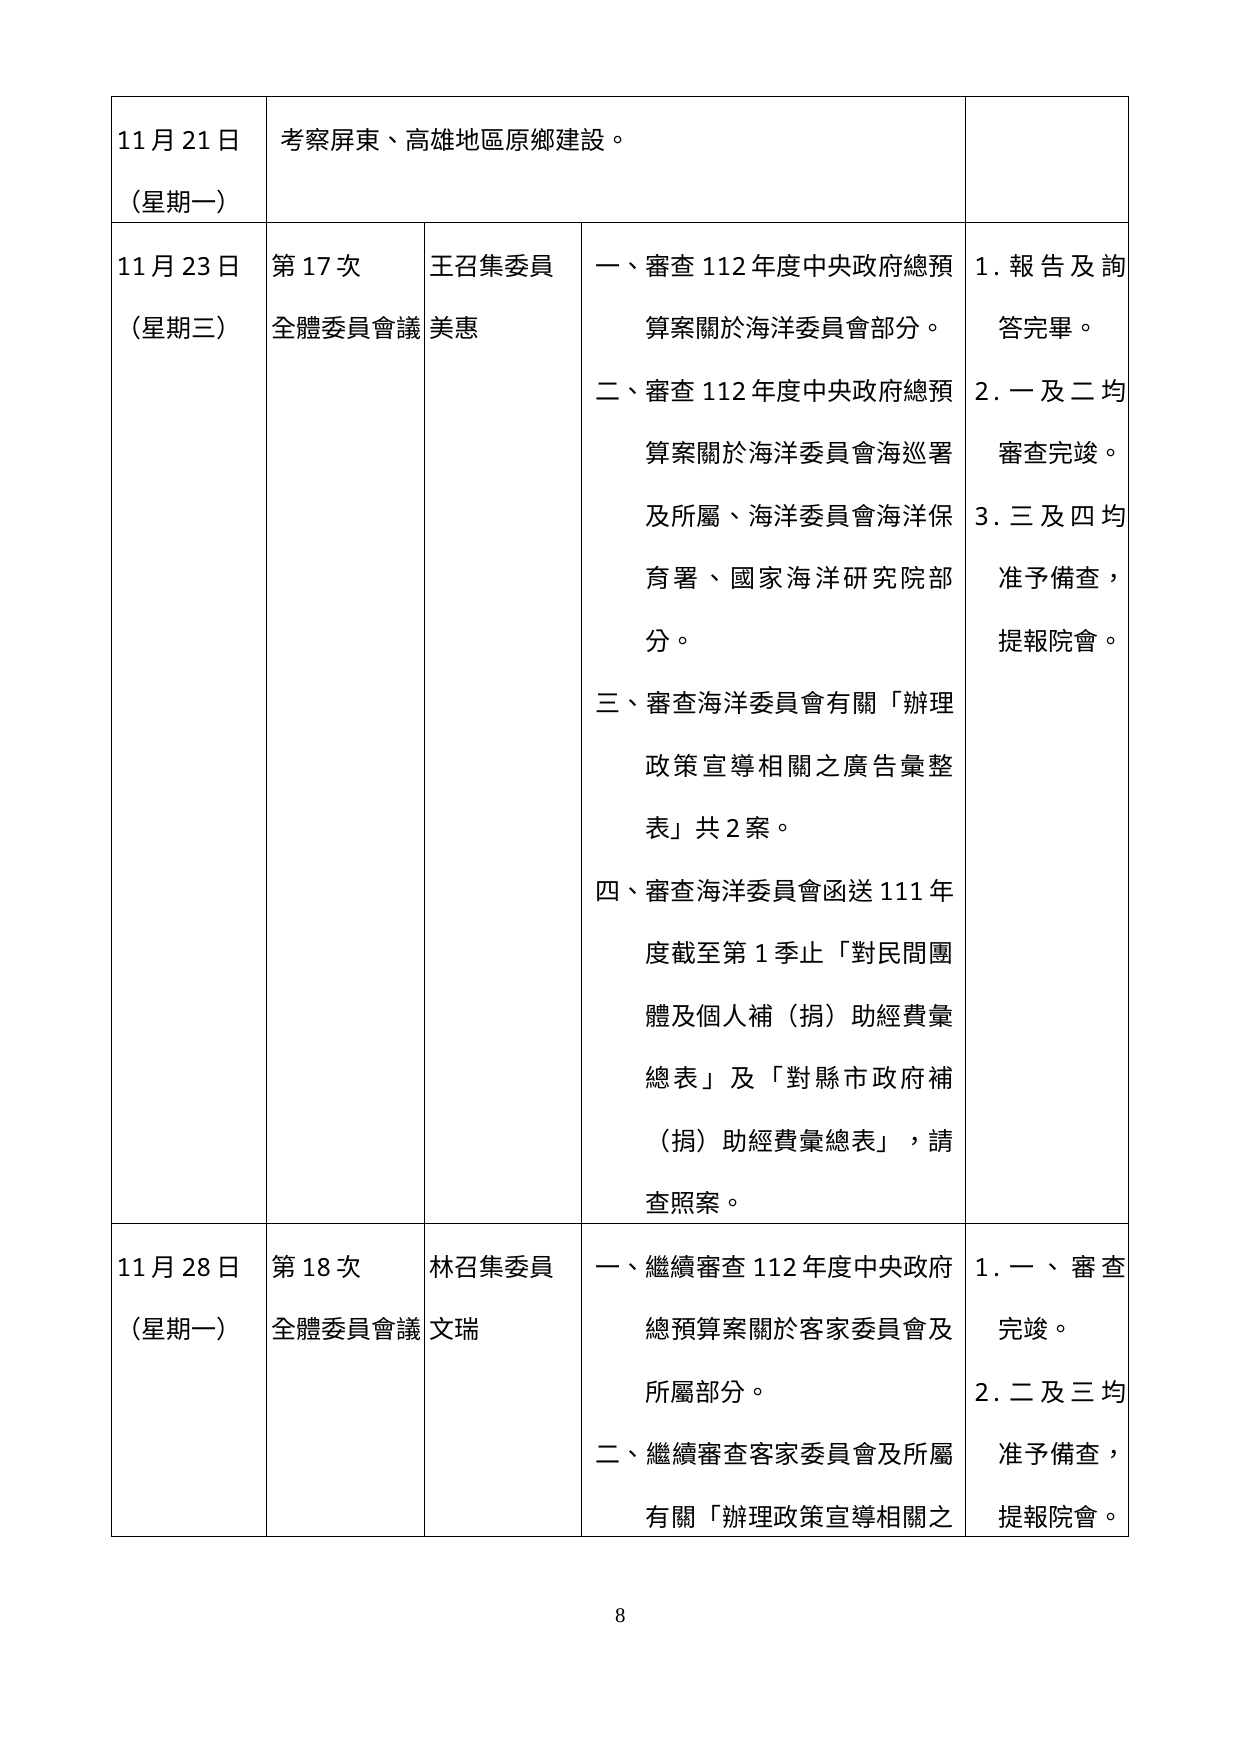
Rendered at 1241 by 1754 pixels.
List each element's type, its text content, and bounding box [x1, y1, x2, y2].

table_cell 林召集委員 文瑞 [425, 1224, 581, 1536]
table_cell 11月28日（星期一） [112, 1224, 266, 1536]
table_cell 考察屏東、高雄地區原鄉建設。 [267, 97, 965, 222]
table_cell [966, 97, 1128, 222]
table_cell 王召集委員 美惠 [425, 223, 581, 1223]
table_cell 11月21日（星期一） [112, 97, 266, 222]
table_cell 11月23日（星期三） [112, 223, 266, 1223]
table_cell 1.一、審查完竣。 2.二及三均准予備查，提報院會。 [966, 1224, 1128, 1536]
table_cell 一、繼續審查112年度中央政府總預算案關於客家委員會及所屬部分。 二、繼續審查客家委員會及所屬有關「辦理政策宣導相關之 [582, 1224, 965, 1536]
table_cell 一、審查112年度中央政府總預算案關於海洋委員會部分。 二、審查112年度中央政府總預算案關於海洋委員會海巡署及所屬、海洋委員會海洋保育署、國家海洋研究院部分。 三、審查海洋委員會有關「辦理政策宣導相關之廣告彙整表」共2案。 四、審查海洋委員會函送111年度截至第1季止「對民間團體及個人補（捐）助經費彙總表」及「對縣市政府補（捐）助經費彙總表」，請查照案。 [582, 223, 965, 1223]
table_cell 第18次 全體委員會議 [267, 1224, 424, 1536]
table_cell 第17次 全體委員會議 [267, 223, 424, 1223]
table_cell 1.報告及詢答完畢。 2.一及二均審查完竣。 3.三及四均准予備查，提報院會。 [966, 223, 1128, 1223]
